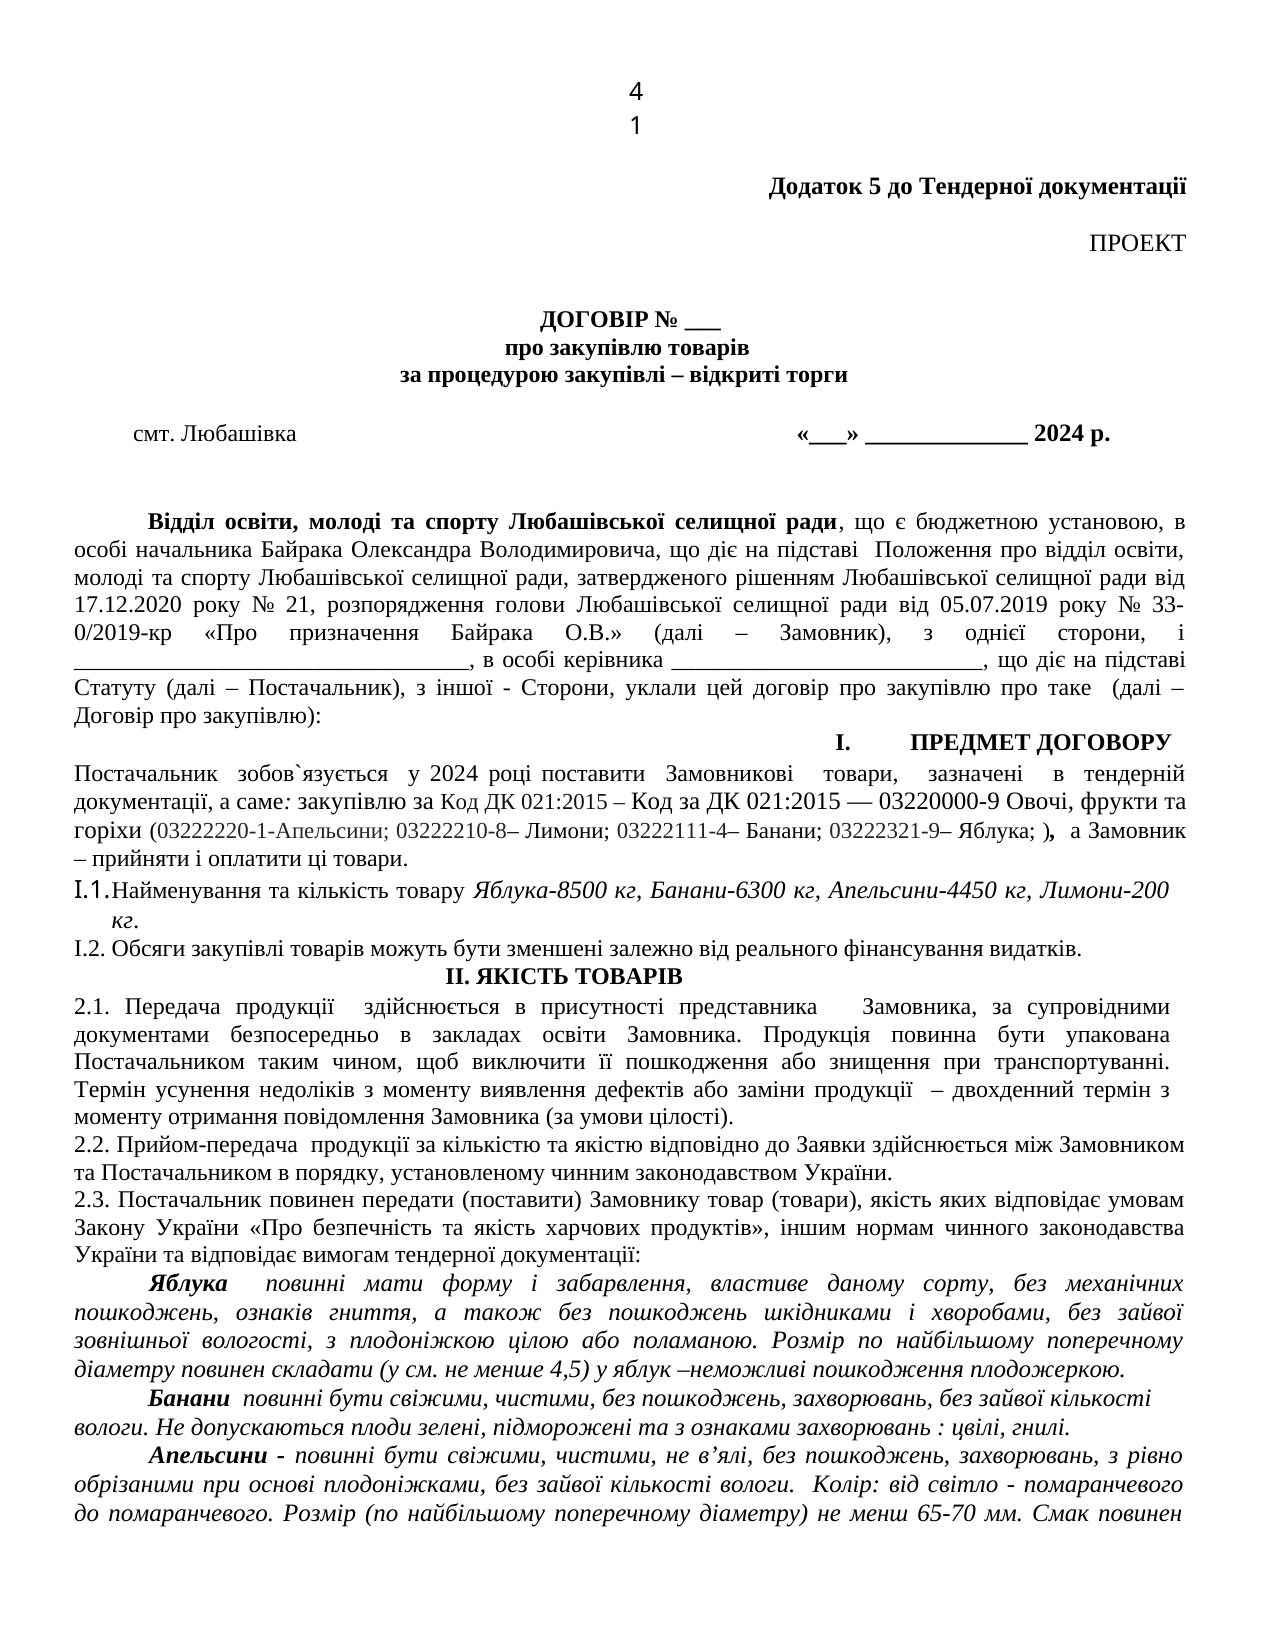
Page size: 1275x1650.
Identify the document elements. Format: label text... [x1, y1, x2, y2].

text ДОГОВІР № ___ [74, 305, 1186, 332]
text Відділ освіти, молоді та спорту Любашівської селищної ради, що є бюджетною установою, в особі начальника Байрака Олександра Володимировича, що діє на підставі Положення про відділ освіти, молоді та спорту Любашівської селищної ради, затвердженого рішенням Любашівської селищної ради від 17.12.2020 року № 21, розпорядження голови Любашівської селищної ради від 05.07.2019 року № 33-0/2019-кр «Про призначення Байрака О.В.» (далі – Замовник), з однієї сторони, і _________________________________, в особі керівника __________________________, що діє на підставі Статуту (далі – Постачальник), з іншої - Сторони, уклали цей договір про закупівлю про таке (далі – Договір про закупівлю): [74, 507, 1186, 728]
text ПРОЕКТ [74, 228, 1186, 257]
text 2.1. Передача продукції здійснюється в присутності представника Замовника, за супровідними документами безпосередньо в закладах освіти Замовника. Продукція повинна бути упакована Постачальником таким чином, щоб виключити її пошкодження або знищення при транспортуванні. Термін усунення недоліків з моменту виявлення дефектів або заміни продукції – двохденний термін з моменту отримання повідомлення Замовника (за умови цілості). [74, 992, 1172, 1130]
text Апельсини - повинні бути свіжими, чистими, не в’ялі, без пошкоджень, захворювань, з рівно обрізаними при основі плодоніжками, без зайвої кількості вологи. Колір: від світло - помаранчевого до помаранчевого. Розмір (по найбільшому поперечному діаметру) не менш 65-70 мм. Смак повинен [74, 1441, 1186, 1527]
text Постачальник зобов`язується у 2024 році поставити Замовникові товари, зазначені в тендерній документації, а саме: закупівлю за Код ДК 021:2015 – Код за ДК 021:2015 –– 03220000-9 Овочі, фрукти та горіхи (03222220-1-Апельсини; 03222210-8– Лимони; 03222111-4– Банани; 03222321-9– Яблука; ), а Замовник – прийняти і оплатити ці товари. [74, 758, 1186, 871]
text 2.3. Постачальник повинен передати (поставити) Замовнику товар (товари), якість яких відповідає умовам Закону України «Про безпечність та якість харчових продуктів», іншим нормам чинного законодавства України та відповідає вимогам тендерної документації: [74, 1185, 1186, 1268]
text смт. Любашівка «___» _____________ 2024 р. [74, 418, 1186, 447]
text Додаток 5 до Тендерної документації [74, 171, 1186, 199]
text Яблука повинні мати форму і забарвлення, властиве даному сорту, без механічних пошкоджень, ознаків гниття, а також без пошкоджень шкідниками і хворобами, без зайвої зовнішньої вологості, з плодоніжкою цілою або поламаною. Розмір по найбільшому поперечному діаметру повинен складати (у см. не менше 4,5) у яблук –неможливі пошкодження плодожеркою. [74, 1268, 1186, 1383]
text про закупівлю товарів [74, 332, 1186, 360]
list Обсяги закупівлі товарів можуть бути зменшені залежно від реального фінансування видатків. [74, 934, 1172, 962]
list ПРЕДМЕТ ДОГОВОРУ [835, 728, 1186, 756]
text Банани повинні бути свіжими, чистими, без пошкоджень, захворювань, без зайвої кількості вологи. Не допускаються плоди зелені, підморожені та з ознаками захворювань : цвілі, гнилі. [74, 1383, 1186, 1441]
text за процедурою закупівлі – відкриті торги [74, 360, 1186, 388]
list Найменування та кількість товару Яблука-8500 кг, Банани-6300 кг, Апельсини-4450 кг, Лимони-200 кг. [74, 871, 1172, 934]
text II. ЯКІСТЬ ТОВАРІВ [74, 962, 1186, 989]
text 2.2. Прийом-передача продукції за кількістю та якістю відповідно до Заявки здійснюється між Замовником та Постачальником в порядку, установленому чинним законодавством України. [74, 1130, 1186, 1185]
